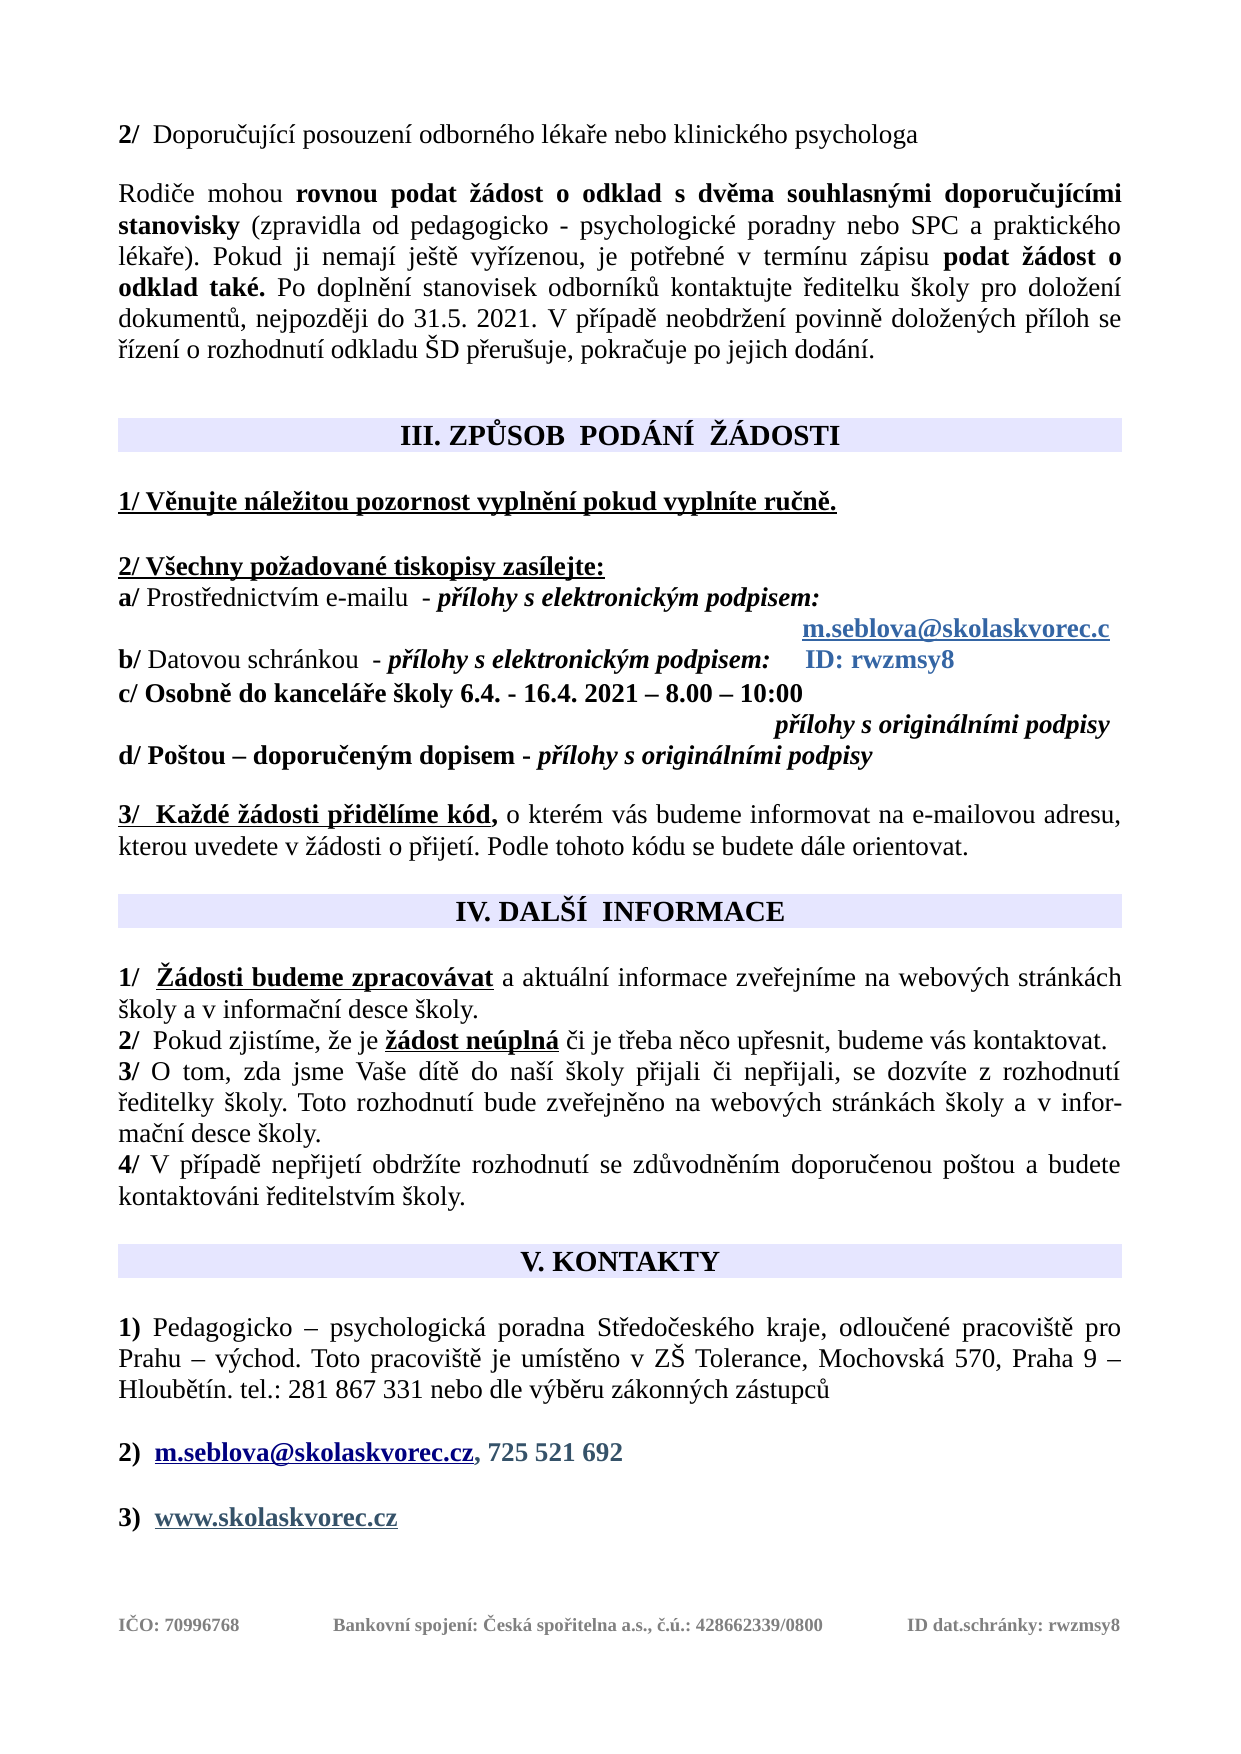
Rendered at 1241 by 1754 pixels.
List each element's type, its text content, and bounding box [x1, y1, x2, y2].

text 1/ Věnujte náležitou pozornost vyplnění pokud vyplníte ručně. [118, 485, 1122, 516]
text 3/ Každé žádosti přidělíme kód, o kterém vás budeme informovat na e-mailovou adresu, kterou uvedete v žádosti o přijetí. Podle tohoto kódu se budete dále orientovat. [118, 799, 1122, 861]
text 2/ Doporučující posouzení odborného lékaře nebo klinického psychologa [118, 118, 1122, 149]
text m.seblova@skolaskvorec.c [118, 612, 1122, 643]
text Rodiče mohou rovnou podat žádost o odklad s dvěma souhlasnými doporučujícími stanovisky (zpravidla od pedagogicko - psychologické poradny nebo SPC a praktického lékaře). Pokud ji nemají ještě vyřízenou, je potřebné v termínu zápisu podat žádost o odklad také. Po doplnění stanovisek odborníků kontaktujte ředitelku školy pro doložení dokumentů, nejpozději do 31.5. 2021. V případě neobdržení povinně doložených příloh se řízení o rozhodnutí odkladu ŠD přerušuje, pokračuje po jejich dodání. [118, 178, 1122, 364]
text 3) www.skolaskvorec.cz [118, 1501, 1122, 1532]
text 2/ Všechny požadované tiskopisy zasílejte: [118, 550, 1122, 581]
text 4/ V případě nepřijetí obdržíte rozhodnutí se zdůvodněním doporučenou poštou a budete kontaktováni ředitelstvím školy. [118, 1148, 1122, 1211]
text přílohy s originálními podpisy [118, 708, 1122, 739]
text 2/ Pokud zjistíme, že je žádost neúplná či je třeba něco upřesnit, budeme vás kontaktovat. [118, 1024, 1122, 1055]
text 2) m.seblova@skolaskvorec.cz, 725 521 692 [118, 1436, 1122, 1467]
text 1) Pedagogicko – psychologická poradna Středočeského kraje, odloučené pracoviště pro Prahu – východ. Toto pracoviště je umístěno v ZŠ Tolerance, Mochovská 570, Praha 9 – Hloubětín. tel.: 281 867 331 nebo dle výběru zákonných zástupců [118, 1311, 1122, 1405]
text V. KONTAKTY [118, 1244, 1122, 1278]
text IV. DALŠÍ INFORMACE [118, 894, 1122, 928]
text 3/ O tom, zda jsme Vaše dítě do naší školy přijali či nepřijali, se dozvíte z rozhodnutí ředitelky školy. Toto rozhodnutí bude zveřejněno na webových stránkách školy a v infor- mační desce školy. [118, 1055, 1122, 1148]
text b/ Datovou schránkou - přílohy s elektronickým podpisem: ID: rwzmsy8 [118, 643, 1122, 677]
text 1/ Žádosti budeme zpracovávat a aktuální informace zveřejníme na webových stránkách školy a v informační desce školy. [118, 962, 1122, 1024]
text III. ZPŮSOB PODÁNÍ ŽÁDOSTI [118, 418, 1122, 452]
text a/ Prostřednictvím e-mailu - přílohy s elektronickým podpisem: [118, 581, 1122, 612]
text c/ Osobně do kanceláře školy 6.4. - 16.4. 2021 – 8.00 – 10:00 [118, 677, 1122, 708]
text d/ Poštou – doporučeným dopisem - přílohy s originálními podpisy [118, 739, 1122, 770]
